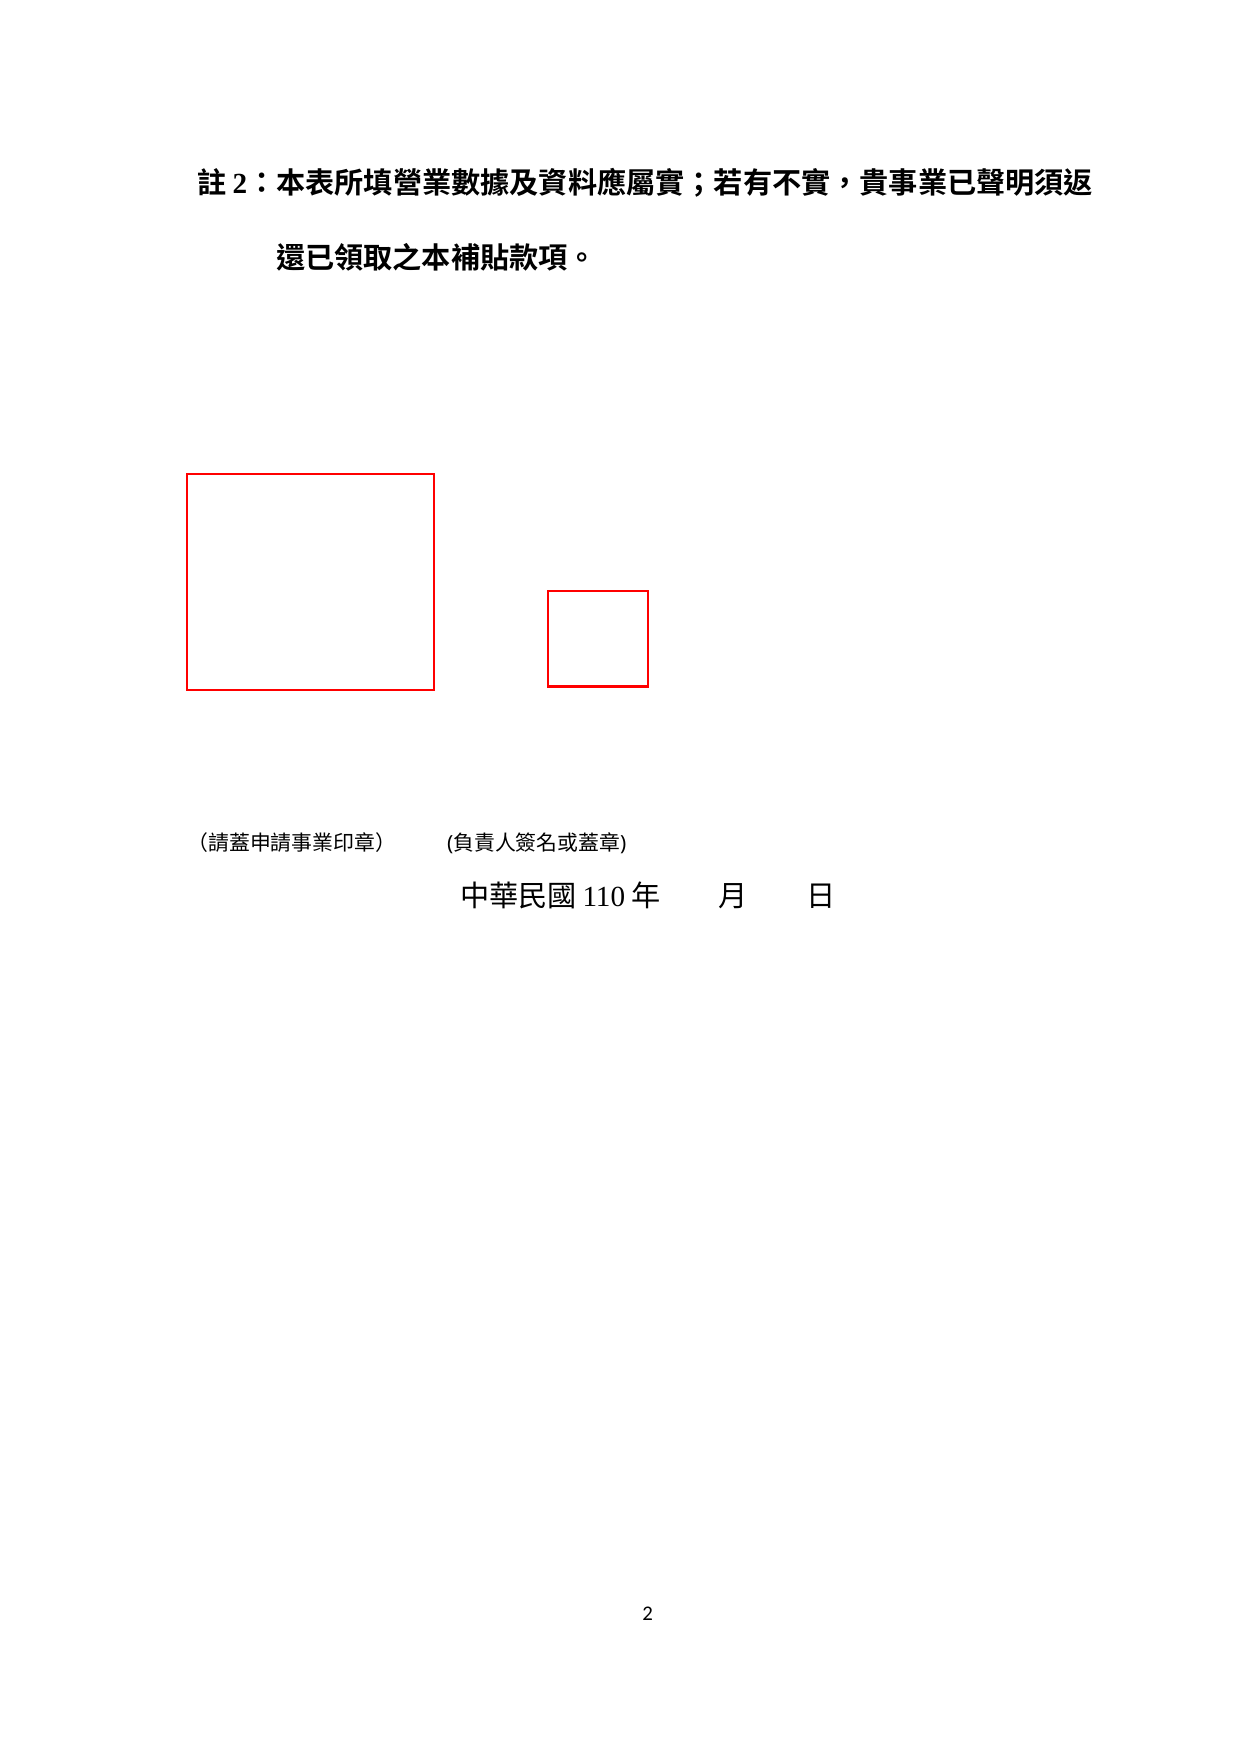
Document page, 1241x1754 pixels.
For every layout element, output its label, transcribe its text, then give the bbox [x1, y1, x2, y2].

text （請蓋申請事業印章） (負責人簽名或蓋章) [187, 817, 1107, 854]
text 中華民國110年 月 日 [187, 873, 1107, 915]
text 註2：本表所填營業數據及資料應屬實；若有不實，貴事業已聲明須返還已領取之本補貼款項。 [190, 137, 1113, 287]
